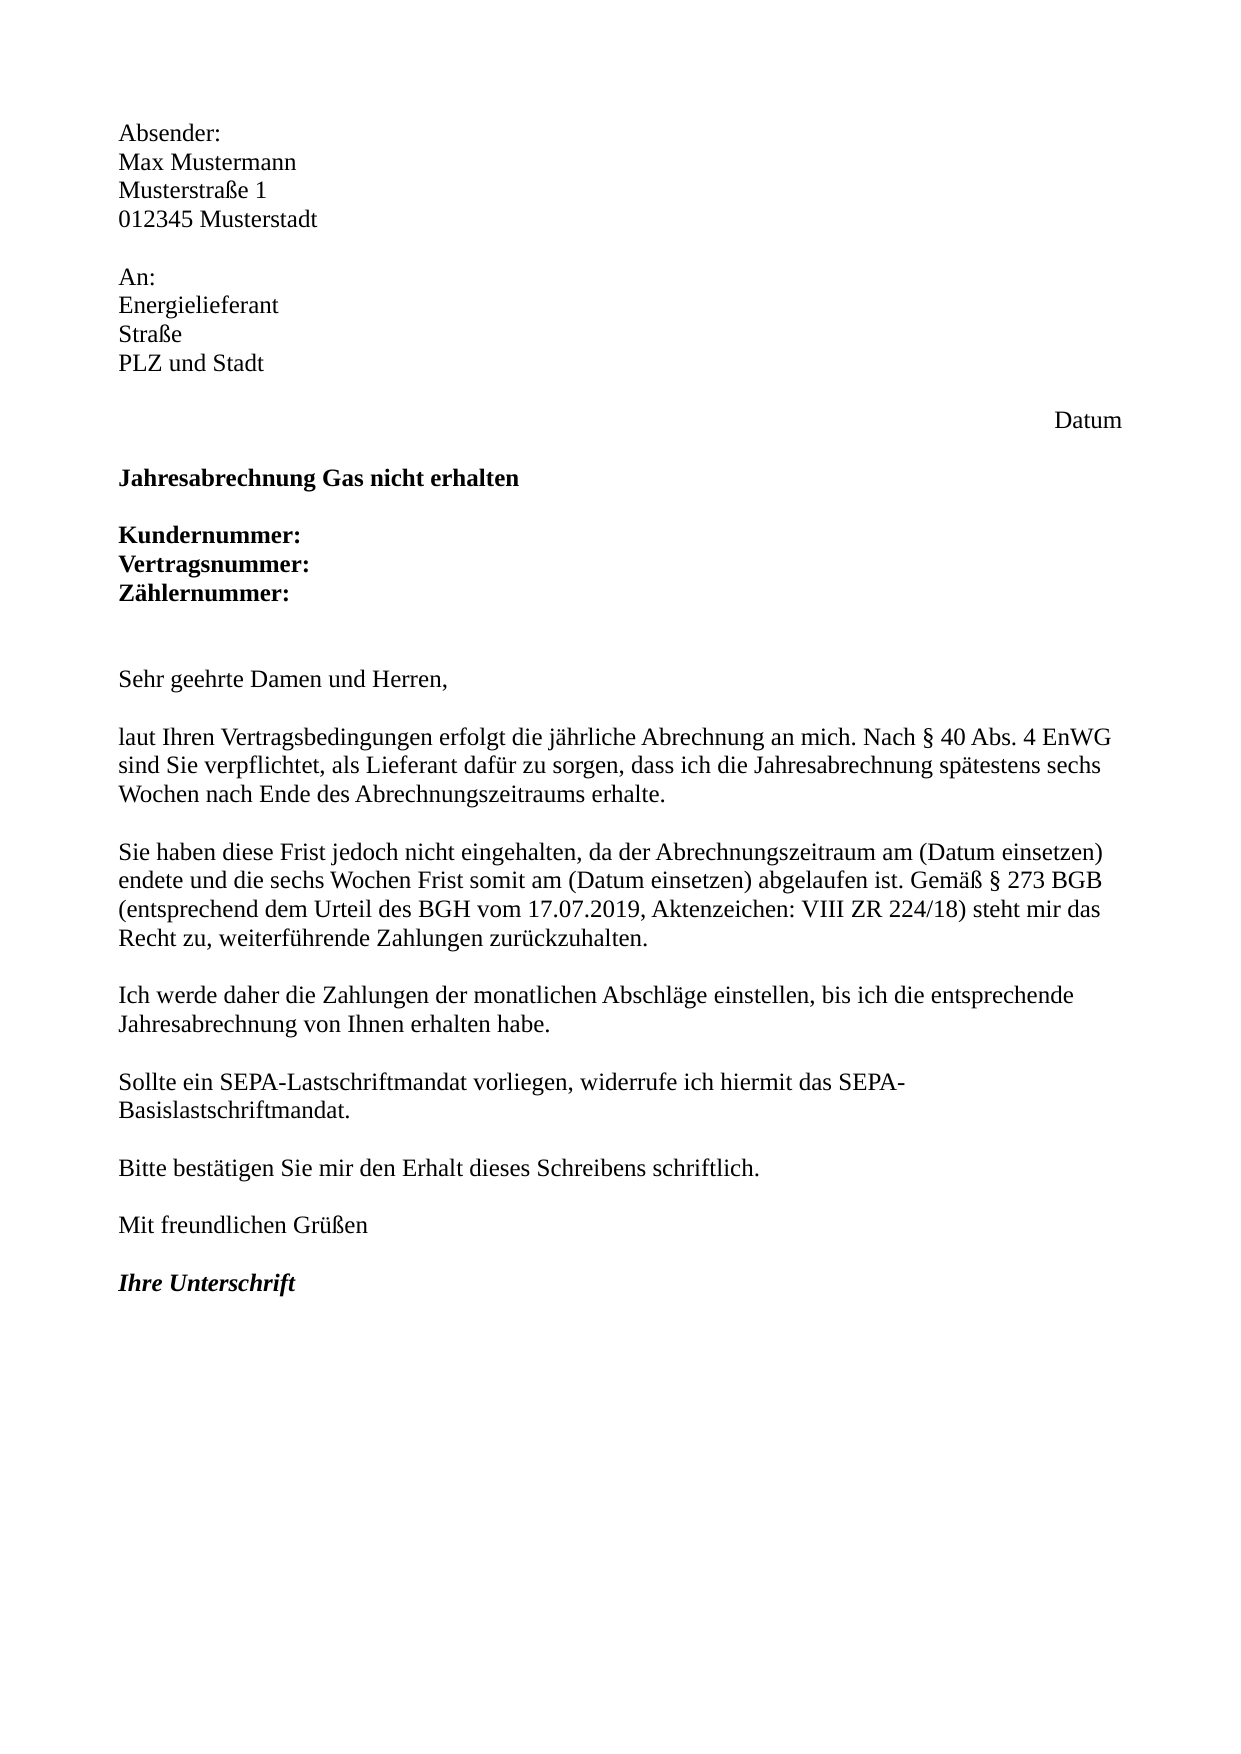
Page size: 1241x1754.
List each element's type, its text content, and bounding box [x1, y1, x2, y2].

text Energielieferant [118, 291, 1122, 319]
text Vertragsnummer: [118, 549, 1122, 578]
text Mit freundlichen Grüßen [118, 1211, 1122, 1239]
text Sehr geehrte Damen und Herren, [118, 664, 1122, 693]
text Datum [118, 406, 1122, 434]
text Ihre Unterschrift [118, 1268, 1122, 1297]
text Zählernummer: [118, 578, 1122, 607]
text Kundernummer: [118, 521, 1122, 549]
text Musterstraße 1 [118, 176, 1122, 204]
text Sollte ein SEPA-Lastschriftmandat vorliegen, widerrufe ich hiermit das SEPA-Basislastschriftmandat. [118, 1067, 1122, 1124]
text An: [118, 262, 1122, 291]
text Jahresabrechnung Gas nicht erhalten [118, 463, 1122, 492]
text Straße [118, 319, 1122, 348]
text Ich werde daher die Zahlungen der monatlichen Abschläge einstellen, bis ich die entsprechende Jahresabrechnung von Ihnen erhalten habe. [118, 981, 1122, 1038]
text PLZ und Stadt [118, 348, 1122, 377]
text Bitte bestätigen Sie mir den Erhalt dieses Schreibens schriftlich. [118, 1153, 1122, 1182]
text Sie haben diese Frist jedoch nicht eingehalten, da der Abrechnungszeitraum am (Datum einsetzen) endete und die sechs Wochen Frist somit am (Datum einsetzen) abgelaufen ist. Gemäß § 273 BGB (entsprechend dem Urteil des BGH vom 17.07.2019, Aktenzeichen: VIII ZR 224/18) steht mir das Recht zu, weiterführende Zahlungen zurückzuhalten. [118, 837, 1122, 952]
text laut Ihren Vertragsbedingungen erfolgt die jährliche Abrechnung an mich. Nach § 40 Abs. 4 EnWG sind Sie verpflichtet, als Lieferant dafür zu sorgen, dass ich die Jahresabrechnung spätestens sechs Wochen nach Ende des Abrechnungszeitraums erhalte. [118, 722, 1122, 808]
text Max Mustermann [118, 147, 1122, 176]
text Absender: [118, 118, 1122, 147]
text 012345 Musterstadt [118, 204, 1122, 233]
